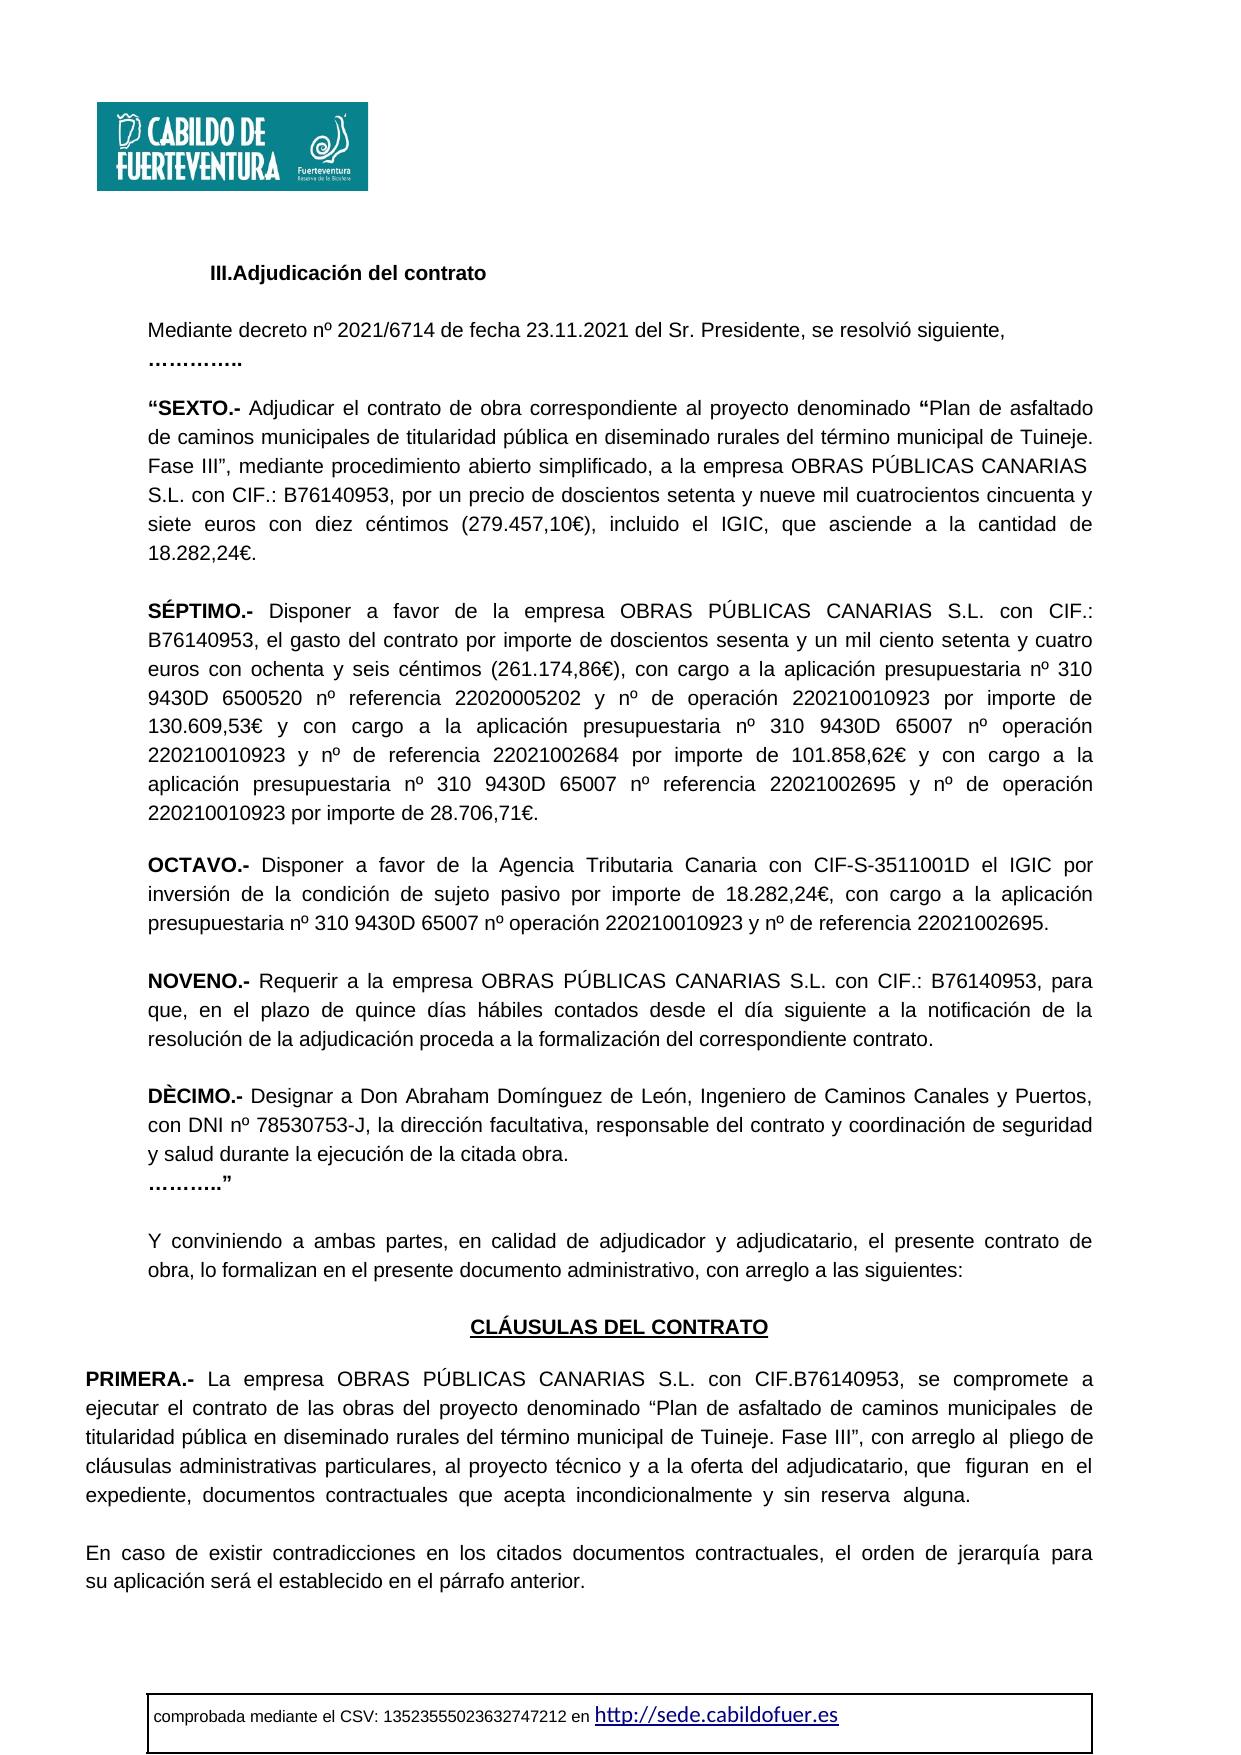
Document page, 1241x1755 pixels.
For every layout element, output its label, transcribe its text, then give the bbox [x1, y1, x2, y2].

text Mediante decreto nº 2021/6714 de fecha 23.11.2021 del Sr. Presidente, se resolvió siguiente, [147, 318, 1107, 342]
subtitle ………..” [148, 1171, 1107, 1195]
text SÉPTIMO.- Disponer a favor de la empresa OBRAS PÚBLICAS CANARIAS S.L. con CIF.: B76140953, el gasto del contrato por importe de doscientos sesenta y un mil ciento setenta y cuatro euros con ochenta y seis céntimos (261.174,86€), con cargo a la aplicación presupuestaria nº 310 9430D 6500520 nº referencia 22020005202 y nº de operación 220210010923 por importe de 130.609,53€ y con cargo a la aplicación presupuestaria nº 310 9430D 65007 nº operación 220210010923 y nº de referencia 22021002684 por importe de 101.858,62€ y con cargo a la aplicación presupuestaria nº 310 9430D 65007 nº referencia 22021002695 y nº de operación 220210010923 por importe de 28.706,71€. [148, 598, 1093, 825]
text OCTAVO.- Disponer a favor de la Agencia Tributaria Canaria con CIF-S-3511001D el IGIC por inversión de la condición de sujeto pasivo por importe de 18.282,24€, con cargo a la aplicación presupuestaria nº 310 9430D 65007 nº operación 220210010923 y nº de referencia 22021002695. [148, 853, 1093, 935]
subtitle CLÁUSULAS DEL CONTRATO [470, 1315, 1107, 1339]
text En caso de existir contradicciones en los citados documentos contractuales, el orden de jerarquía para su aplicación será el establecido en el párrafo anterior. [85, 1540, 1093, 1593]
text DÈCIMO.- Designar a Don Abraham Domínguez de León, Ingeniero de Caminos Canales y Puertos, con DNI nº 78530753-J, la dirección facultativa, responsable del contrato y coordinación de seguridad y salud durante la ejecución de la citada obra. [148, 1084, 1093, 1166]
text PRIMERA.- La empresa OBRAS PÚBLICAS CANARIAS S.L. con CIF.B76140953, se compromete a ejecutar el contrato de las obras del proyecto denominado “Plan de asfaltado de caminos municipales de titularidad pública en diseminado rurales del término municipal de Tuineje. Fase III”, con arreglo al pliego de cláusulas administrativas particulares, al proyecto técnico y a la oferta del adjudicatario, que figuran en el expediente, documentos contractuales que acepta incondicionalmente y sin reserva alguna. [85, 1367, 1093, 1507]
subtitle ………….. [147, 347, 1107, 371]
list Adjudicación del contrato [210, 260, 1107, 284]
text “SEXTO.- Adjudicar el contrato de obra correspondiente al proyecto denominado “Plan de asfaltado de caminos municipales de titularidad pública en diseminado rurales del término municipal de Tuineje. Fase III”, mediante procedimiento abierto simplificado, a la empresa OBRAS PÚBLICAS CANARIAS [148, 396, 1093, 478]
text S.L. con CIF.: B76140953, por un precio de doscientos setenta y nueve mil cuatrocientos cincuenta y siete euros con diez céntimos (279.457,10€), incluido el IGIC, que asciende a la cantidad de 18.282,24€. [148, 483, 1093, 565]
text Y conviniendo a ambas partes, en calidad de adjudicador y adjudicatario, el presente contrato de obra, lo formalizan en el presente documento administrativo, con arreglo a las siguientes: [148, 1228, 1093, 1281]
text NOVENO.- Requerir a la empresa OBRAS PÚBLICAS CANARIAS S.L. con CIF.: B76140953, para que, en el plazo de quince días hábiles contados desde el día siguiente a la notificación de la resolución de la adjudicación proceda a la formalización del correspondiente contrato. [148, 969, 1093, 1051]
